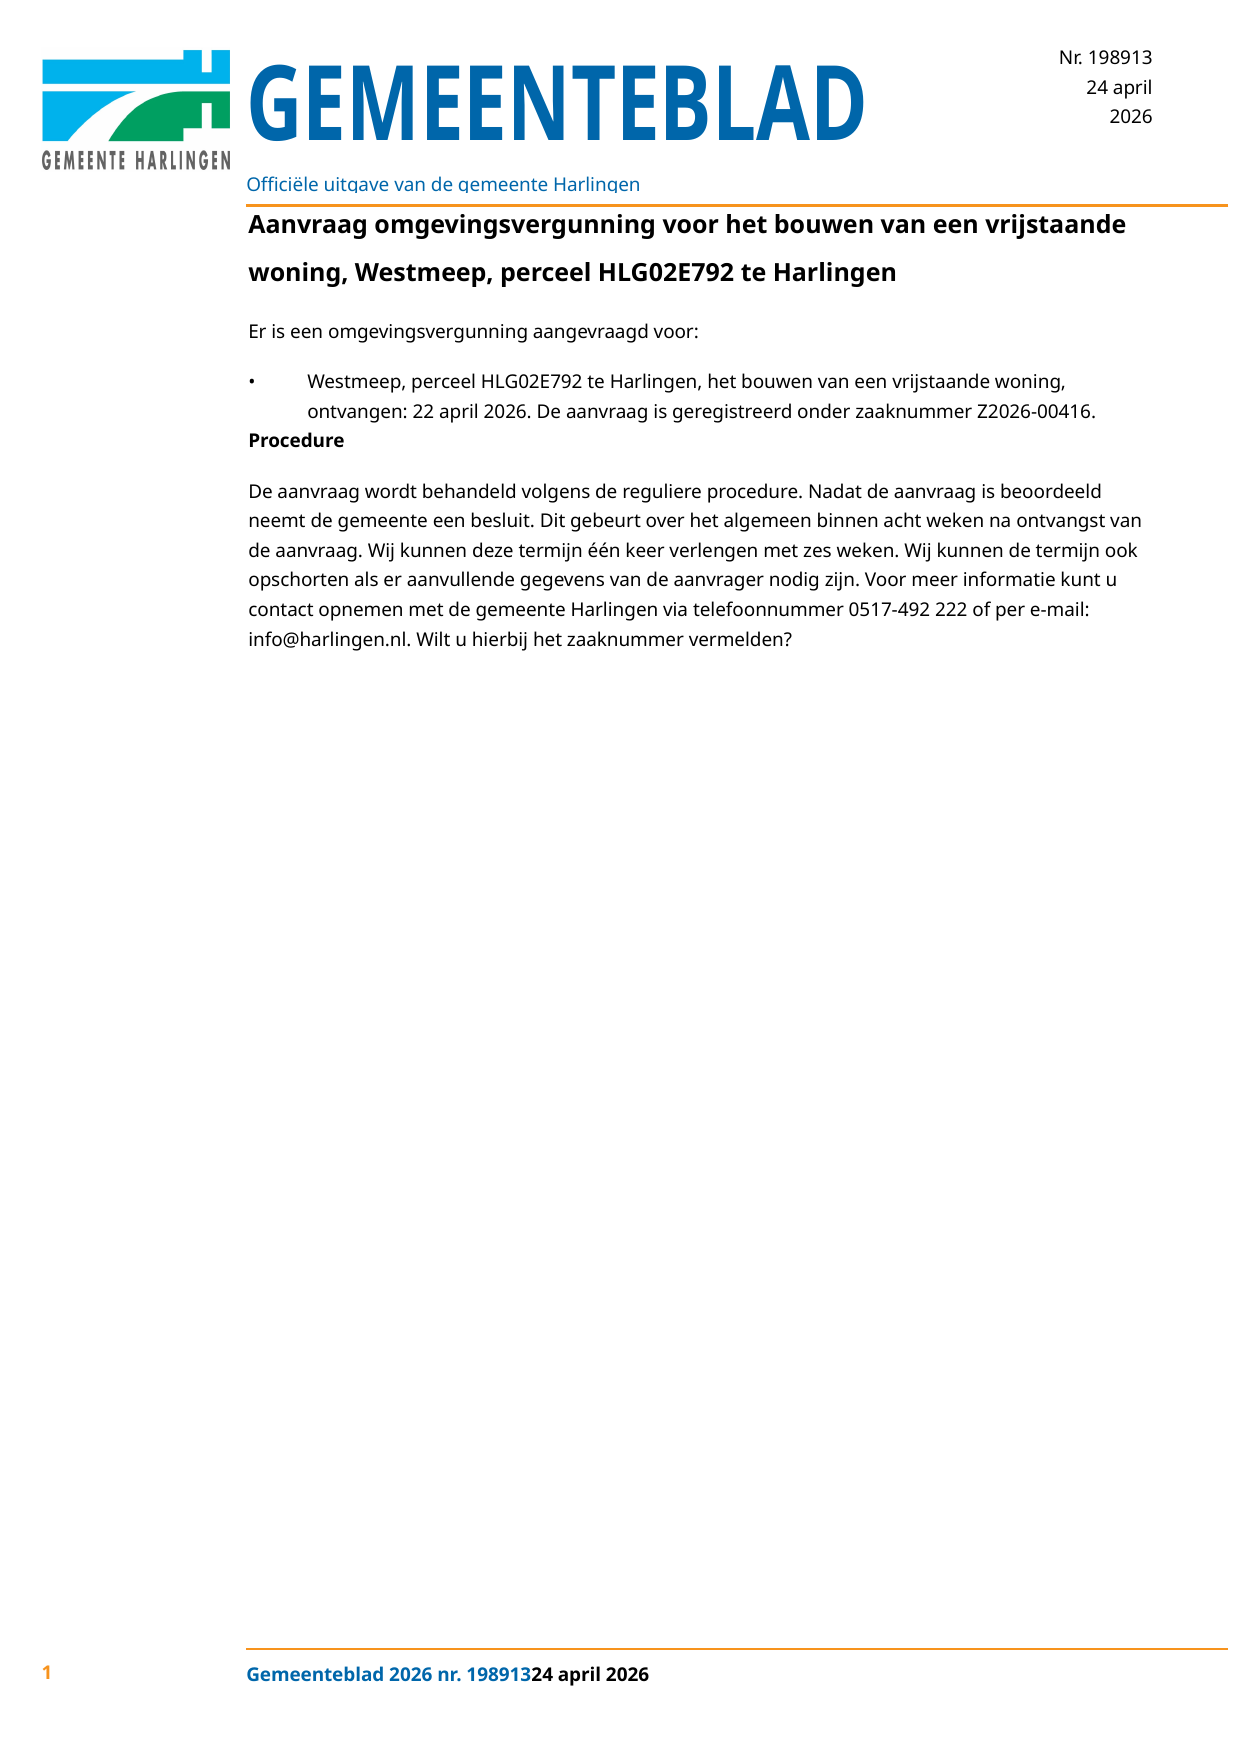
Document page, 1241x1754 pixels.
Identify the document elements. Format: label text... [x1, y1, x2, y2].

picture [41, 47, 231, 172]
list Westmeep, perceel HLG02E792 te Harlingen, het bouwen van een vrijstaande woning, ontvangen: 22 april 2026. De aanvraag is geregistreerd onder zaaknummer Z2026-00416. [248, 368, 1152, 424]
text De aanvraag wordt behandeld volgens de reguliere procedure. Nadat de aanvraag is beoordeeld neemt de gemeente een besluit. Dit gebeurt over het algemeen binnen acht weken na ontvangst van de aanvraag. Wij kunnen deze termijn één keer verlengen met zes weken. Wij kunnen de termijn ook opschorten als er aanvullende gegevens van de aanvrager nodig zijn. Voor meer informatie kunt u contact opnemen met de gemeente Harlingen via telefoonnummer 0517-492 222 of per e-mail: info@harlingen.nl. Wilt u hierbij het zaaknummer vermelden? [248, 478, 1152, 652]
text Aanvraag omgevingsvergunning voor het bouwen van een vrijstaande woning, Westmeep, perceel HLG02E792 te Harlingen [248, 207, 1152, 288]
text Procedure [248, 427, 1152, 453]
text Er is een omgevingsvergunning aangevraagd voor: [248, 318, 1152, 344]
